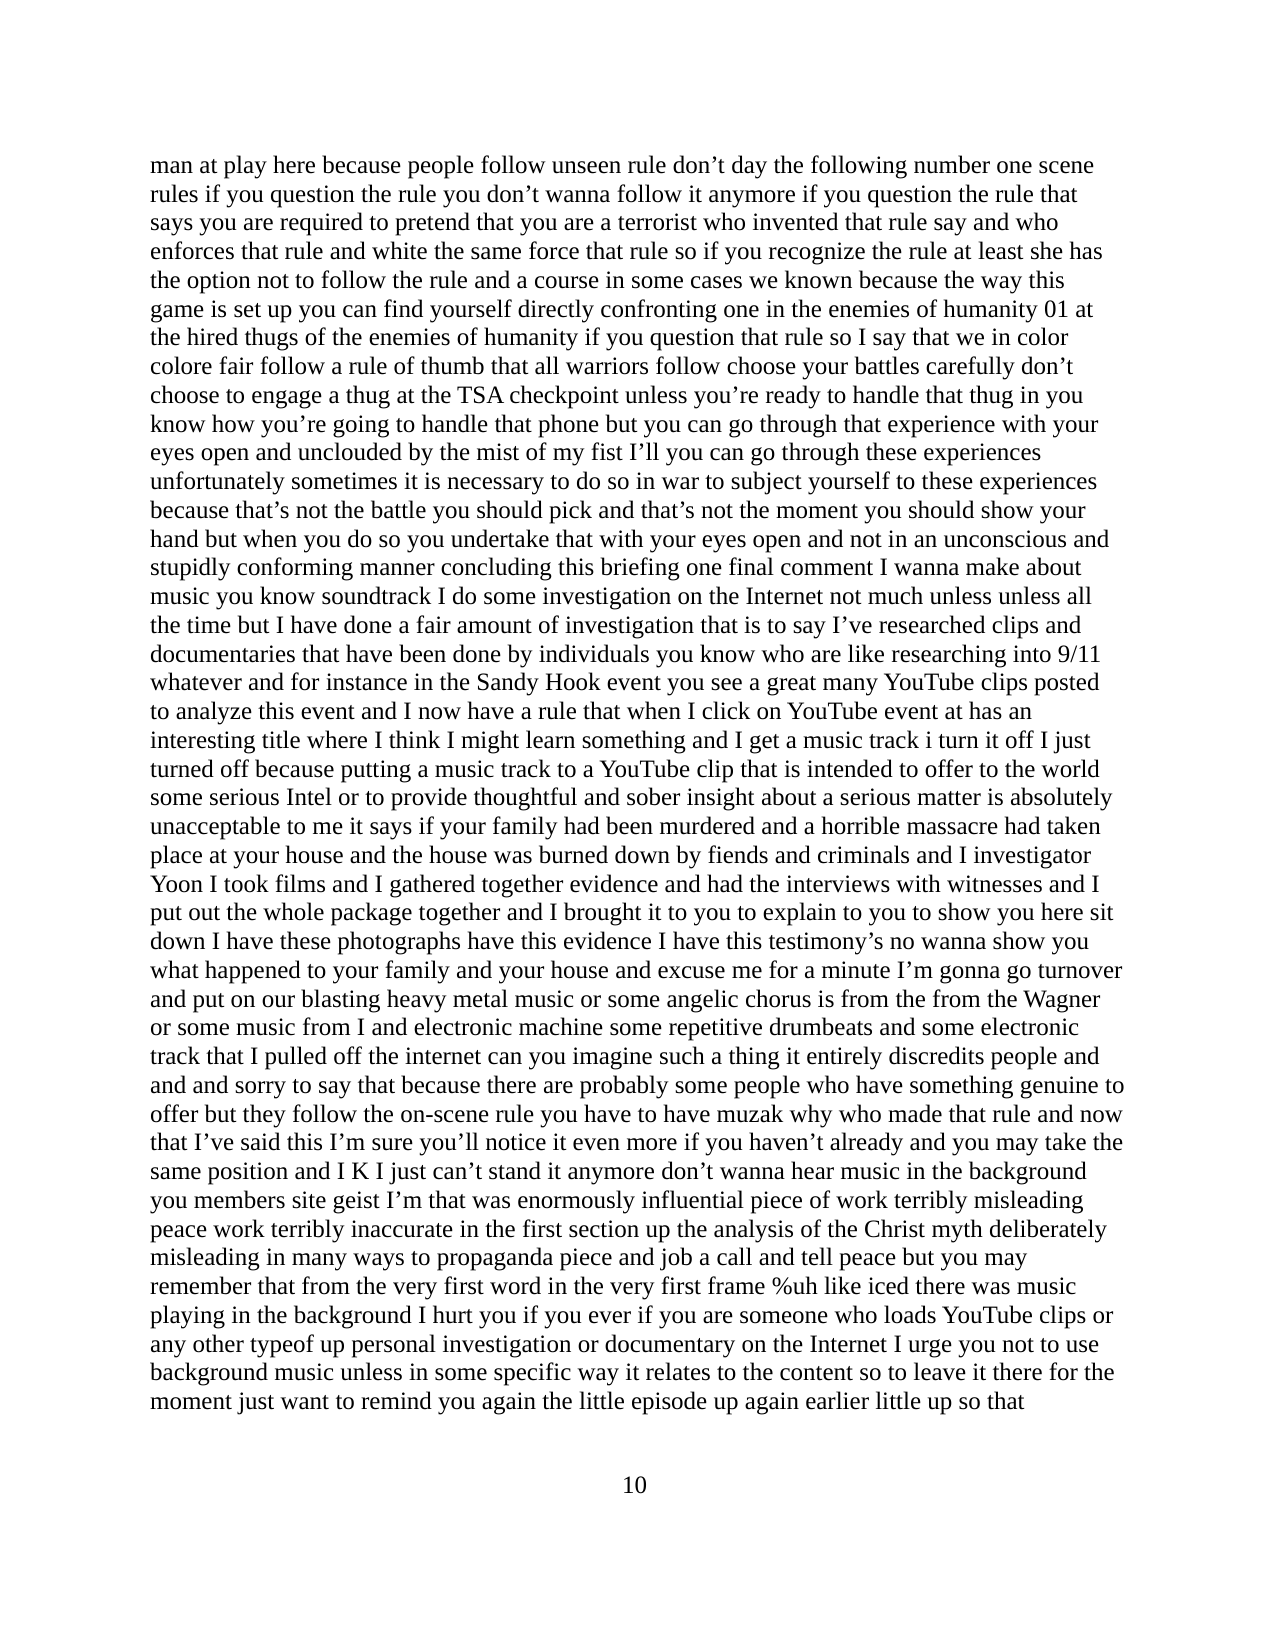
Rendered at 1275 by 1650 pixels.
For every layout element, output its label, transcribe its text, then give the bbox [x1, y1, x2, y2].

text man at play here because people follow unseen rule don’t day the following number one scene rules if you question the rule you don’t wanna follow it anymore if you question the rule that says you are required to pretend that you are a terrorist who invented that rule say and who enforces that rule and white the same force that rule so if you recognize the rule at least she has the option not to follow the rule and a course in some cases we known because the way this game is set up you can find yourself directly confronting one in the enemies of humanity 01 at the hired thugs of the enemies of humanity if you question that rule so I say that we in color colore fair follow a rule of thumb that all warriors follow choose your battles carefully don’t choose to engage a thug at the TSA checkpoint unless you’re ready to handle that thug in you know how you’re going to handle that phone but you can go through that experience with your eyes open and unclouded by the mist of my fist I’ll you can go through these experiences unfortunately sometimes it is necessary to do so in war to subject yourself to these experiences because that’s not the battle you should pick and that’s not the moment you should show your hand but when you do so you undertake that with your eyes open and not in an unconscious and stupidly conforming manner concluding this briefing one final comment I wanna make about music you know soundtrack I do some investigation on the Internet not much unless unless all the time but I have done a fair amount of investigation that is to say I’ve researched clips and documentaries that have been done by individuals you know who are like researching into 9/11 whatever and for instance in the Sandy Hook event you see a great many YouTube clips posted to analyze this event and I now have a rule that when I click on YouTube event at has an interesting title where I think I might learn something and I get a music track i turn it off I just turned off because putting a music track to a YouTube clip that is intended to offer to the world some serious Intel or to provide thoughtful and sober insight about a serious matter is absolutely unacceptable to me it says if your family had been murdered and a horrible massacre had taken place at your house and the house was burned down by fiends and criminals and I investigator Yoon I took films and I gathered together evidence and had the interviews with witnesses and I put out the whole package together and I brought it to you to explain to you to show you here sit down I have these photographs have this evidence I have this testimony’s no wanna show you what happened to your family and your house and excuse me for a minute I’m gonna go turnover and put on our blasting heavy metal music or some angelic chorus is from the from the Wagner or some music from I and electronic machine some repetitive drumbeats and some electronic track that I pulled off the internet can you imagine such a thing it entirely discredits people and and and sorry to say that because there are probably some people who have something genuine to offer but they follow the on-scene rule you have to have muzak why who made that rule and now that I’ve said this I’m sure you’ll notice it even more if you haven’t already and you may take the same position and I K I just can’t stand it anymore don’t wanna hear music in the background you members site geist I’m that was enormously influential piece of work terribly misleading peace work terribly inaccurate in the first section up the analysis of the Christ myth deliberately misleading in many ways to propaganda piece and job a call and tell peace but you may remember that from the very first word in the very first frame %uh like iced there was music playing in the background I hurt you if you ever if you are someone who loads YouTube clips or any other typeof up personal investigation or documentary on the Internet I urge you not to use background music unless in some specific way it relates to the content so to leave it there for the moment just want to remind you again the little episode up again earlier little up so that [150, 150, 1125, 1415]
